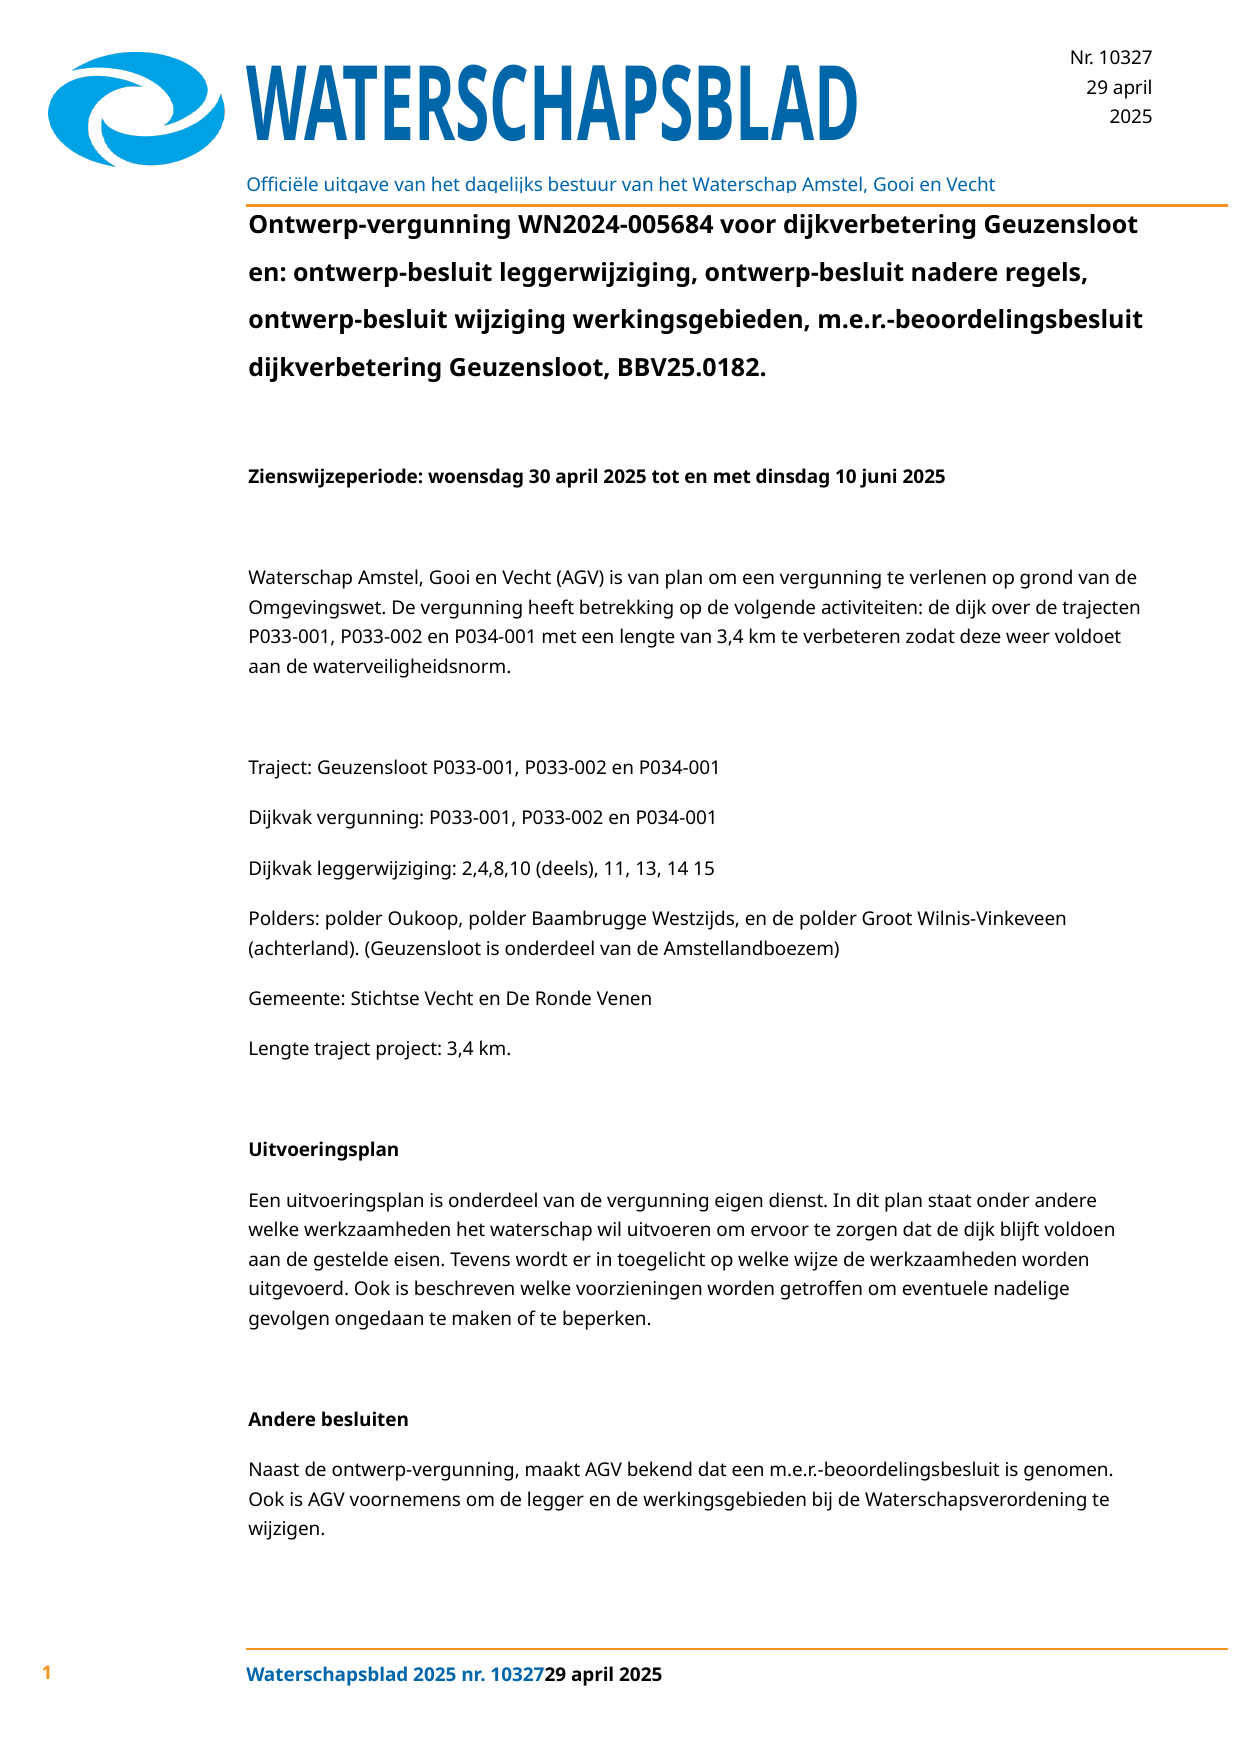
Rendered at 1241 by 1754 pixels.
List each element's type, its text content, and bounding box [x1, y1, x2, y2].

text Gemeente: Stichtse Vecht en De Ronde Venen [248, 985, 1152, 1011]
picture [41, 47, 231, 172]
text Naast de ontwerp-vergunning, maakt AGV bekend dat een m.e.r.-beoordelingsbesluit is genomen. Ook is AGV voornemens om de legger en de werkingsgebieden bij de Waterschapsverordening te wijzigen. [248, 1456, 1152, 1541]
text Waterschap Amstel, Gooi en Vecht (AGV) is van plan om een vergunning te verlenen op grond van de Omgevingswet. De vergunning heeft betrekking op de volgende activiteiten: de dijk over de trajecten P033-001, P033-002 en P034-001 met een lengte van 3,4 km te verbeteren zodat deze weer voldoet aan de waterveiligheidsnorm. [248, 564, 1152, 679]
text Een uitvoeringsplan is onderdeel van de vergunning eigen dienst. In dit plan staat onder andere welke werkzaamheden het waterschap wil uitvoeren om ervoor te zorgen dat de dijk blijft voldoen aan de gestelde eisen. Tevens wordt er in toegelicht op welke wijze de werkzaamheden worden uitgevoerd. Ook is beschreven welke voorzieningen worden getroffen om eventuele nadelige gevolgen ongedaan te maken of te beperken. [248, 1187, 1152, 1331]
text Traject: Geuzensloot P033-001, P033-002 en P034-001 [248, 754, 1152, 780]
text Polders: polder Oukoop, polder Baambrugge Westzijds, en de polder Groot Wilnis-Vinkeveen (achterland). (Geuzensloot is onderdeel van de Amstellandboezem) [248, 905, 1152, 961]
text Dijkvak leggerwijziging: 2,4,8,10 (deels), 11, 13, 14 15 [248, 855, 1152, 881]
text Andere besluiten [248, 1406, 1152, 1432]
text Uitvoeringsplan [248, 1136, 1152, 1162]
text Zienswijzeperiode: woensdag 30 april 2025 tot en met dinsdag 10 juni 2025 [248, 463, 1152, 489]
text Dijkvak vergunning: P033-001, P033-002 en P034-001 [248, 804, 1152, 830]
text Lengte traject project: 3,4 km. [248, 1036, 1152, 1061]
text Ontwerp-vergunning WN2024-005684 voor dijkverbetering Geuzensloot en: ontwerp-besluit leggerwijziging, ontwerp-besluit nadere regels, ontwerp-besluit wijziging werkingsgebieden, m.e.r.-beoordelingsbesluit dijkverbetering Geuzensloot, BBV25.0182. [248, 207, 1152, 384]
